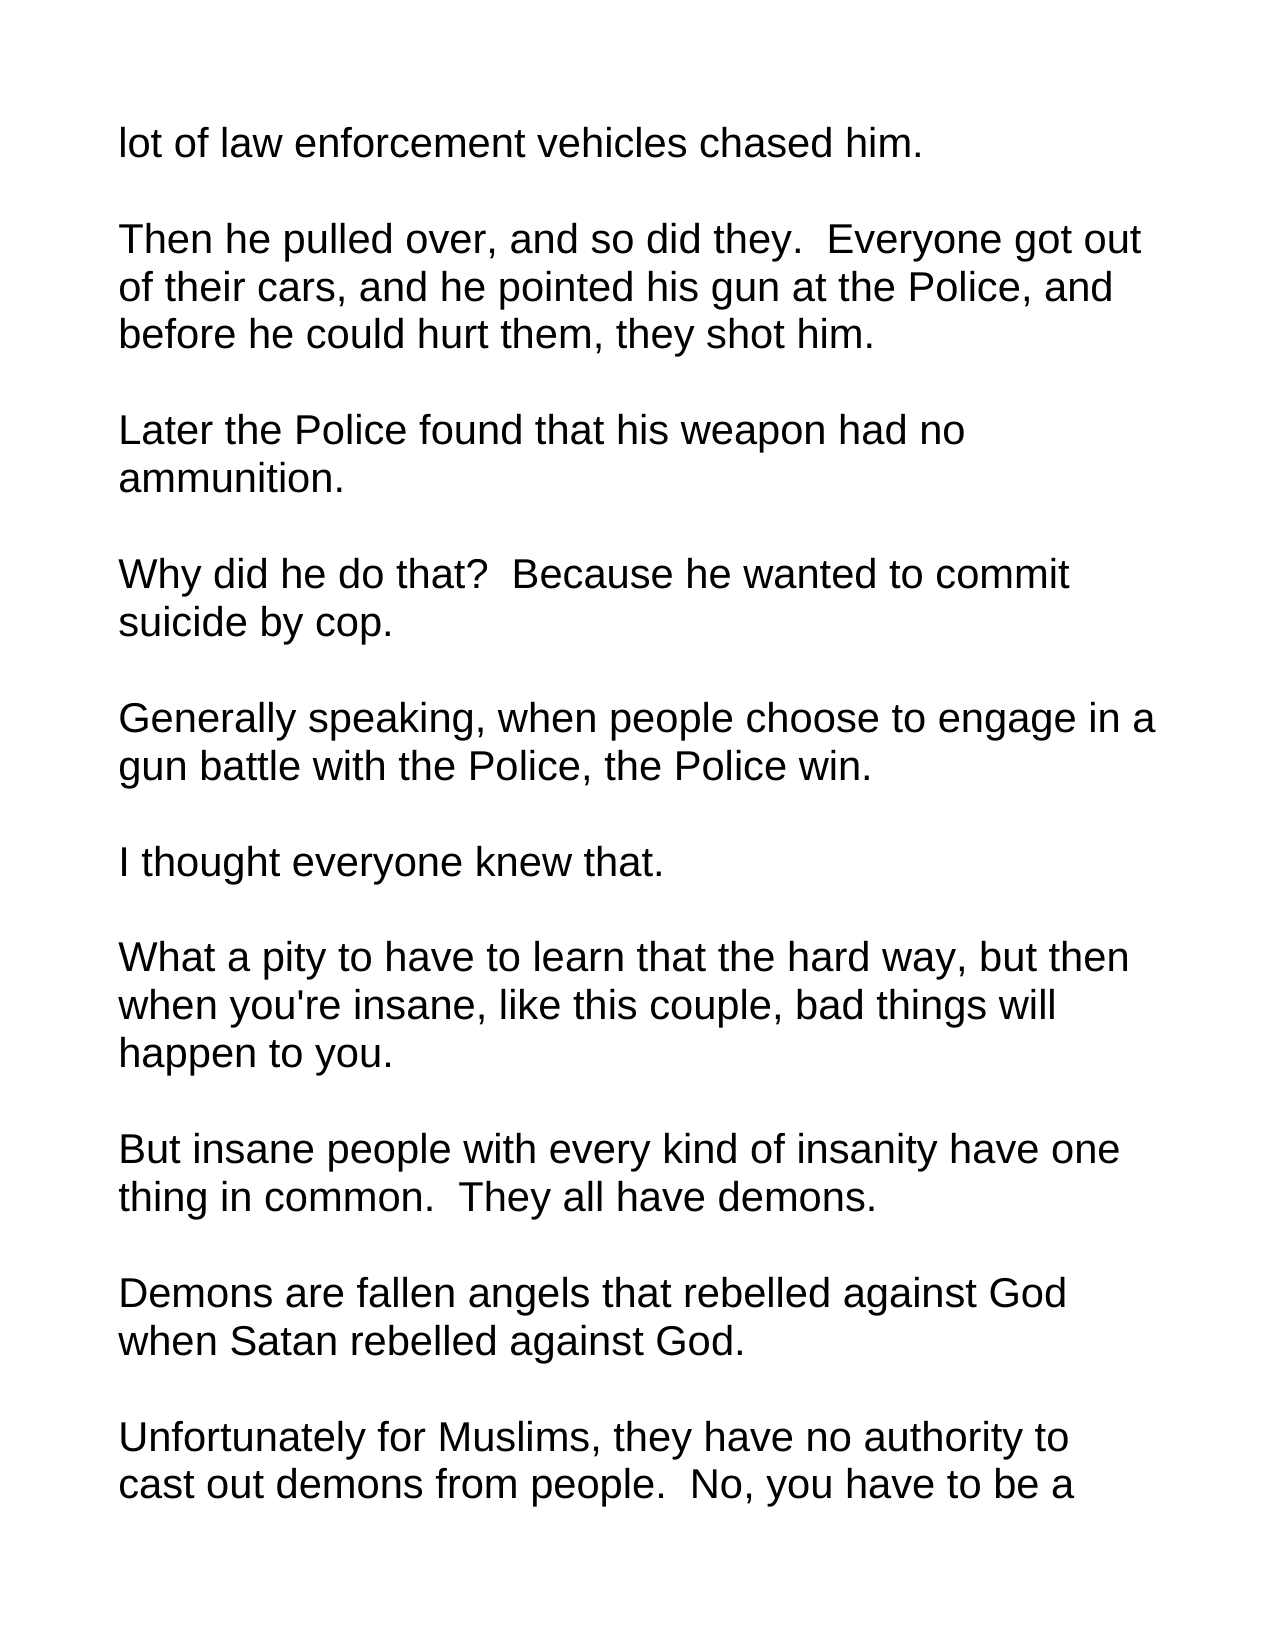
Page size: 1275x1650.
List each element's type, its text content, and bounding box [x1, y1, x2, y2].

text What a pity to have to learn that the hard way, but then when you're insane, like this couple, bad things will happen to you. [118, 933, 1157, 1076]
text Later the Police found that his weapon had no ammunition. [118, 406, 1157, 501]
text Unfortunately for Muslims, they have no authority to cast out demons from people. No, you have to be a [118, 1412, 1157, 1508]
text But insane people with every kind of insanity have one thing in common. They all have demons. [118, 1124, 1157, 1220]
text Then he pulled over, and so did they. Everyone got out of their cars, and he pointed his gun at the Police, and before he could hurt them, they shot him. [118, 214, 1157, 358]
text Generally speaking, when people choose to engage in a gun battle with the Police, the Police win. [118, 693, 1157, 789]
text Demons are fallen angels that rebelled against God when Satan rebelled against God. [118, 1268, 1157, 1364]
text Why did he do that? Because he wanted to commit suicide by cop. [118, 549, 1157, 645]
text I thought everyone knew that. [118, 837, 1157, 885]
text lot of law enforcement vehicles chased him. [118, 118, 1157, 166]
